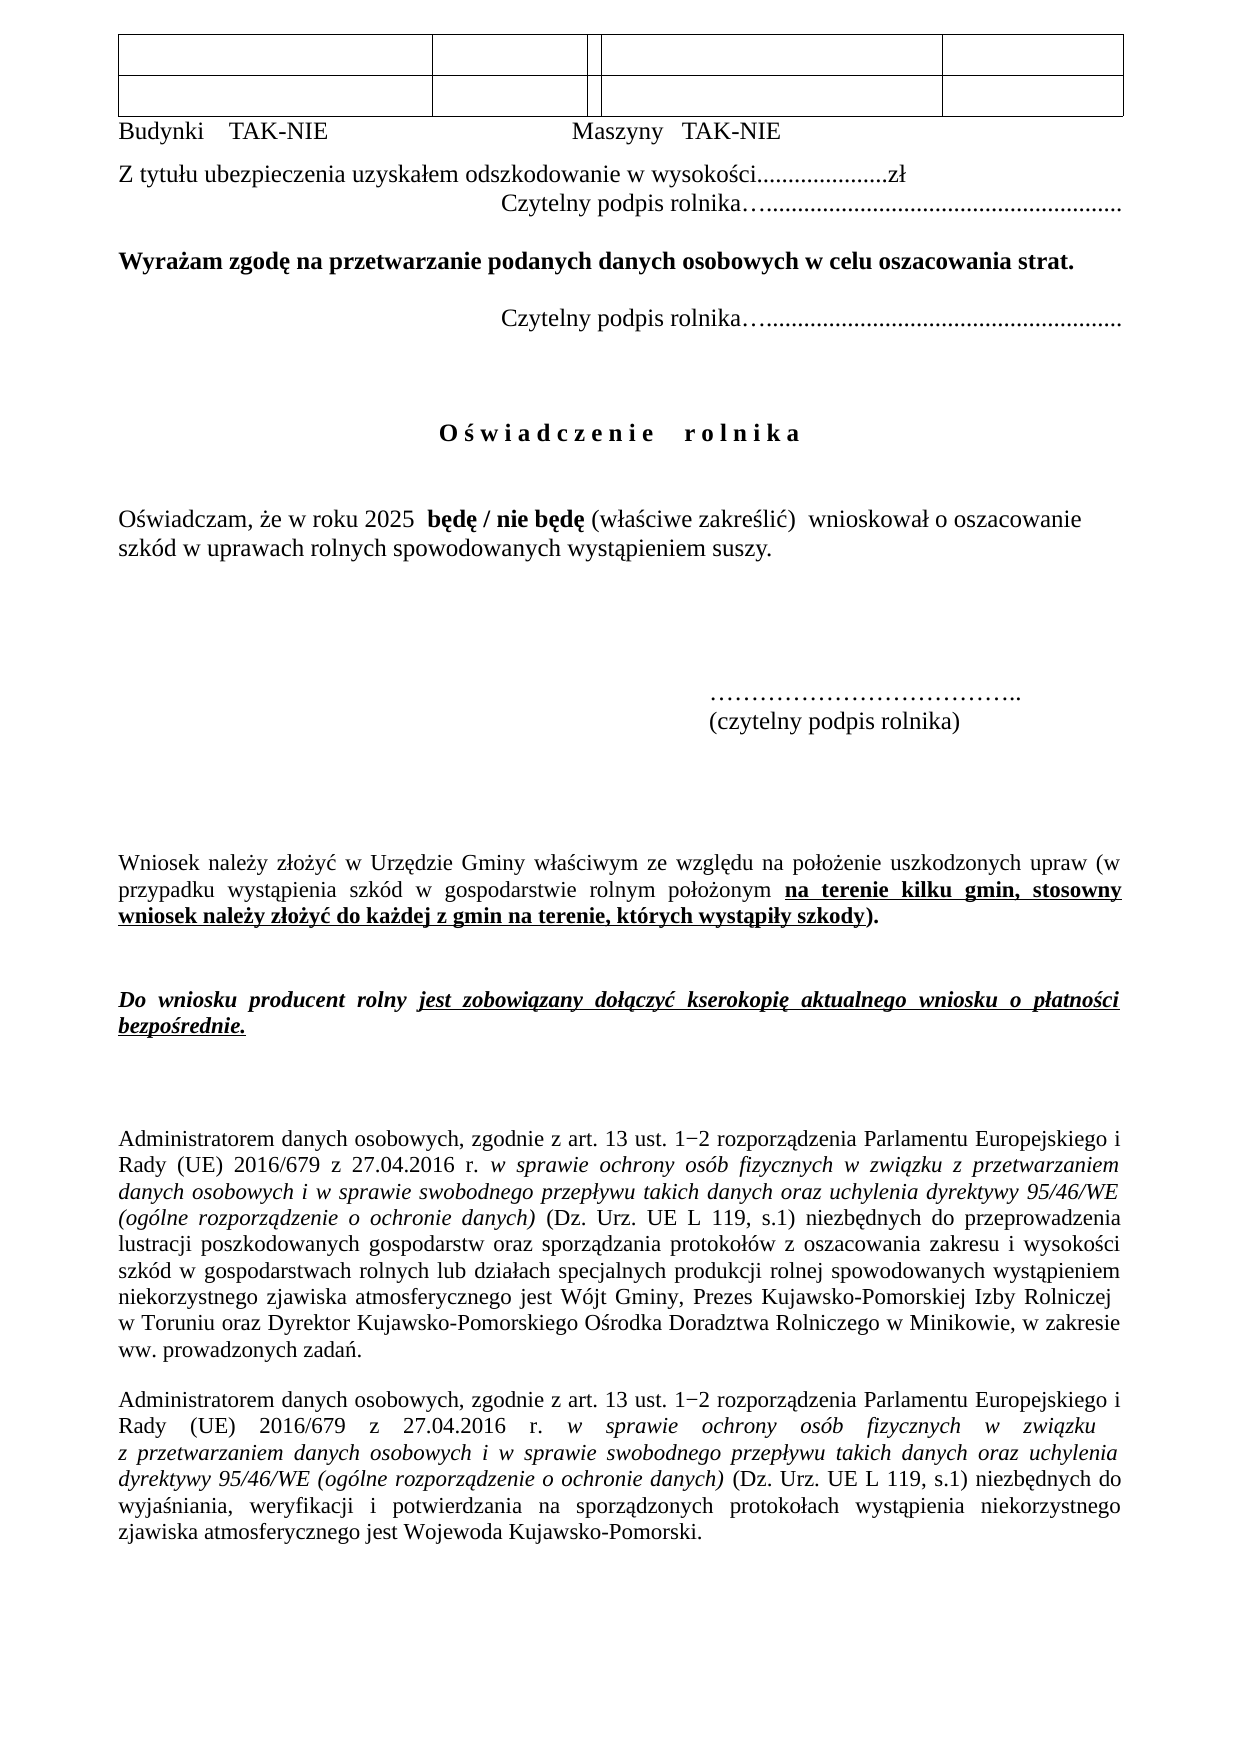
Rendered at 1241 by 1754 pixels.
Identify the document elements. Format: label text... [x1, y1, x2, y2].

table_cell [602, 76, 942, 116]
text Czytelny podpis rolnika…......................................................... [118, 188, 1122, 217]
table_cell [602, 35, 942, 75]
text Wniosek należy złożyć w Urzędzie Gminy właściwym ze względu na położenie uszkodzonych upraw (w przypadku wystąpienia szkód w gospodarstwie rolnym położonym na terenie kilku gmin, stosowny wniosek należy złożyć do każdej z gmin na terenie, których wystąpiły szkody). [118, 849, 1122, 928]
text (czytelny podpis rolnika) [118, 706, 1122, 734]
table_cell [588, 76, 601, 116]
text Do wniosku producent rolny jest zobowiązany dołączyć kserokopię aktualnego wniosku o płatności bezpośrednie. [118, 986, 1122, 1039]
table_cell [588, 35, 601, 75]
table_cell [433, 76, 587, 116]
text O ś w i a d c z e n i e r o l n i k a [340, 418, 1122, 447]
text Wyrażam zgodę na przetwarzanie podanych danych osobowych w celu oszacowania strat. [118, 246, 1122, 274]
text Administratorem danych osobowych, zgodnie z art. 13 ust. 1−2 rozporządzenia Parlamentu Europejskiego i Rady (UE) 2016/679 z 27.04.2016 r. w sprawie ochrony osób fizycznych w związku z przetwarzaniem danych osobowych i w sprawie swobodnego przepływu takich danych oraz uchylenia dyrektywy 95/46/WE (ogólne rozporządzenie o ochronie danych) (Dz. Urz. UE L 119, s.1) niezbędnych do wyjaśniania, weryfikacji i potwierdzania na sporządzonych protokołach wystąpienia niekorzystnego zjawiska atmosferycznego jest Wojewoda Kujawsko-Pomorski. [118, 1386, 1122, 1544]
table_cell [943, 35, 1123, 75]
text Czytelny podpis rolnika…......................................................... [118, 303, 1122, 332]
table_cell [119, 35, 432, 75]
text Z tytułu ubezpieczenia uzyskałem odszkodowanie w wysokości.....................zł [118, 159, 1122, 188]
text Administratorem danych osobowych, zgodnie z art. 13 ust. 1−2 rozporządzenia Parlamentu Europejskiego i Rady (UE) 2016/679 z 27.04.2016 r. w sprawie ochrony osób fizycznych w związku z przetwarzaniem danych osobowych i w sprawie swobodnego przepływu takich danych oraz uchylenia dyrektywy 95/46/WE (ogólne rozporządzenie o ochronie danych) (Dz. Urz. UE L 119, s.1) niezbędnych do przeprowadzenia lustracji poszkodowanych gospodarstw oraz sporządzania protokołów z oszacowania zakresu i wysokości szkód w gospodarstwach rolnych lub działach specjalnych produkcji rolnej spowodowanych wystąpieniem niekorzystnego zjawiska atmosferycznego jest Wójt Gminy, Prezes Kujawsko-Pomorskiej Izby Rolniczej w Toruniu oraz Dyrektor Kujawsko-Pomorskiego Ośrodka Doradztwa Rolniczego w Minikowie, w zakresie ww. prowadzonych zadań. [118, 1125, 1122, 1362]
table_cell [119, 76, 432, 116]
text ……………………………….. [118, 677, 1122, 706]
text Budynki TAK-NIE Maszyny TAK-NIE [118, 117, 1122, 145]
table_cell [433, 35, 587, 75]
text Oświadczam, że w roku 2025 będę / nie będę (właściwe zakreślić) wnioskował o oszacowanie szkód w uprawach rolnych spowodowanych wystąpieniem suszy. [118, 504, 1122, 562]
table_cell [943, 76, 1123, 116]
